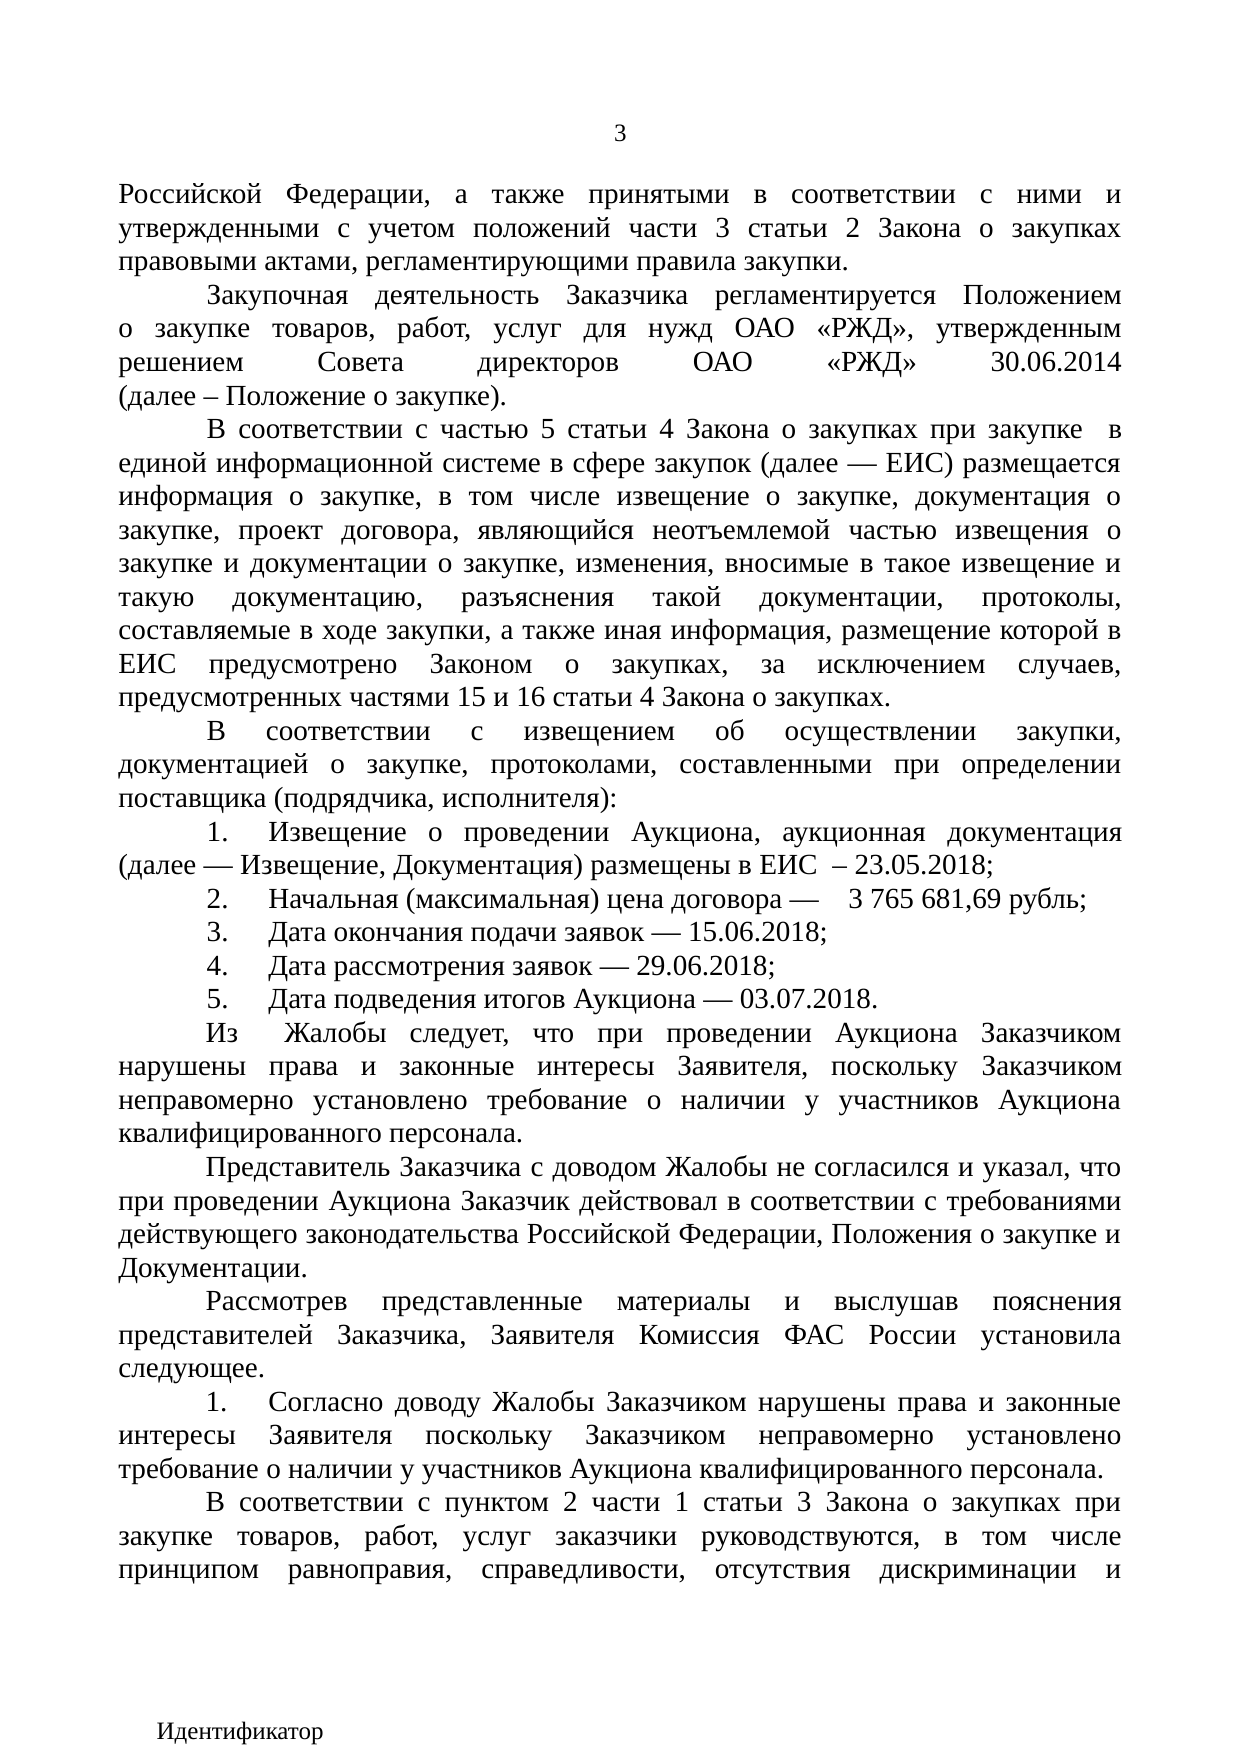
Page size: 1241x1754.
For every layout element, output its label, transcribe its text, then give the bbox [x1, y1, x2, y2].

text Из Жалобы следует, что при проведении Аукциона Заказчиком нарушены права и законные интересы Заявителя, поскольку Заказчиком неправомерно установлено требование о наличии у участников Аукциона квалифицированного персонала. [118, 1015, 1122, 1149]
list Дата рассмотрения заявок — 29.06.2018; [118, 948, 1122, 981]
text Рассмотрев представленные материалы и выслушав пояснения представителей Заказчика, Заявителя Комиссия ФАС России установила следующее. [118, 1283, 1122, 1384]
text Российской Федерации, а также принятыми в соответствии с ними и утвержденными с учетом положений части 3 статьи 2 Закона о закупках правовыми актами, регламентирующими правила закупки. [118, 176, 1122, 277]
text В соответствии с извещением об осуществлении закупки, документацией о закупке, протоколами, составленными при определении поставщика (подрядчика, исполнителя): [118, 713, 1122, 814]
list Извещение о проведении Аукциона, аукционная документация (далее — Извещение, Документация) размещены в ЕИС – 23.05.2018; [118, 814, 1122, 881]
text В соответствии с частью 5 статьи 4 Закона о закупках при закупке в единой информационной системе в сфере закупок (далее — ЕИС) размещается информация о закупке, в том числе извещение о закупке, документация о закупке, проект договора, являющийся неотъемлемой частью извещения о закупке и документации о закупке, изменения, вносимые в такое извещение и такую документацию, разъяснения такой документации, протоколы, составляемые в ходе закупки, а также иная информация, размещение которой в ЕИС предусмотрено Законом о закупках, за исключением случаев, предусмотренных частями 15 и 16 статьи 4 Закона о закупках. [118, 411, 1122, 713]
list Дата окончания подачи заявок — 15.06.2018; [118, 914, 1122, 948]
text В соответствии с пунктом 2 части 1 статьи 3 Закона о закупках при закупке товаров, работ, услуг заказчики руководствуются, в том числе принципом равноправия, справедливости, отсутствия дискриминации и [118, 1484, 1122, 1585]
list Начальная (максимальная) цена договора — 3 765 681,69 рубль; [118, 881, 1122, 914]
text Закупочная деятельность Заказчика регламентируется Положением о закупке товаров, работ, услуг для нужд ОАО «РЖД», утвержденным решением Совета директоров ОАО «РЖД» 30.06.2014 (далее – Положение о закупке). [118, 277, 1122, 411]
list Согласно доводу Жалобы Заказчиком нарушены права и законные интересы Заявителя поскольку Заказчиком неправомерно установлено требование о наличии у участников Аукциона квалифицированного персонала. [118, 1384, 1122, 1484]
list Дата подведения итогов Аукциона — 03.07.2018. [118, 981, 1122, 1015]
text Представитель Заказчика с доводом Жалобы не согласился и указал, что при проведении Аукциона Заказчик действовал в соответствии с требованиями действующего законодательства Российской Федерации, Положения о закупке и Документации. [118, 1149, 1122, 1283]
